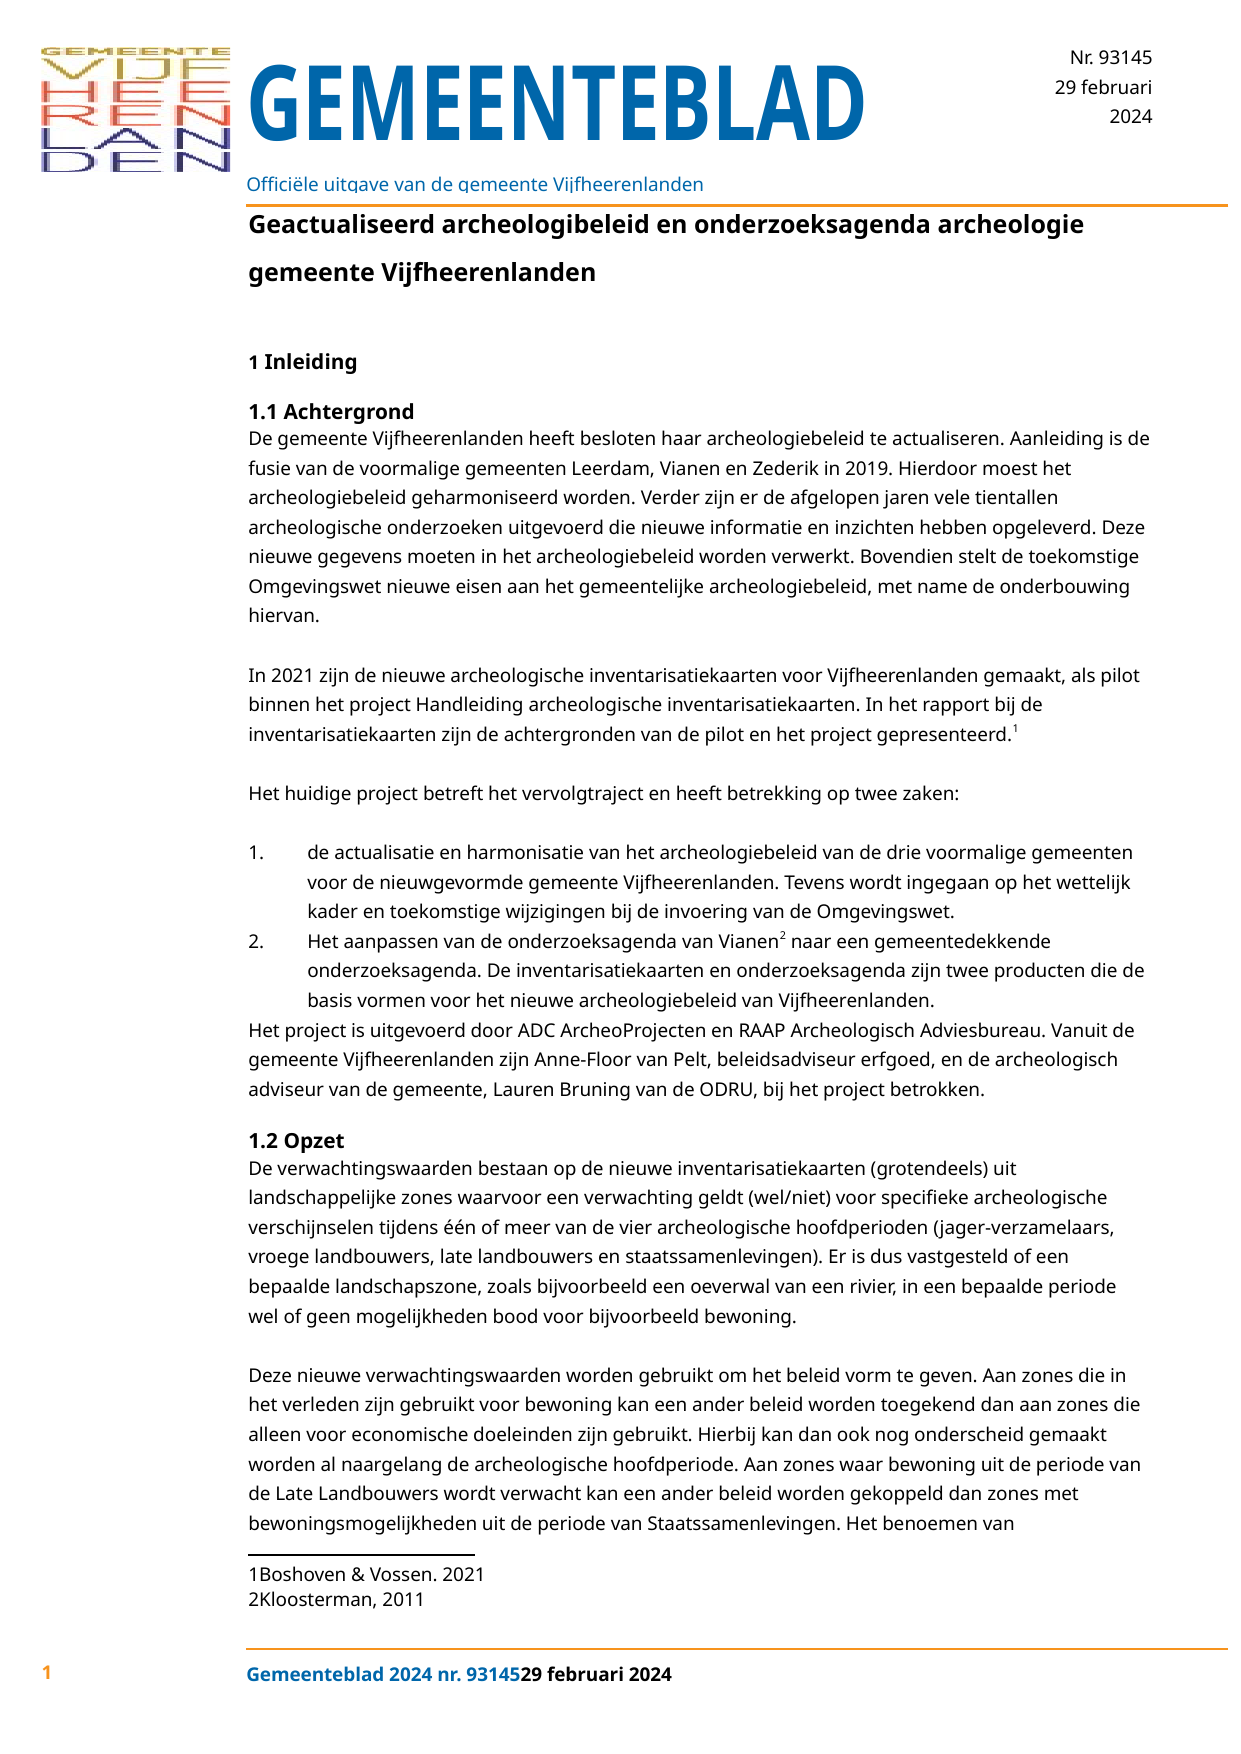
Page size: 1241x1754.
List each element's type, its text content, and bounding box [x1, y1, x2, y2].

text 1.1 Achtergrond [248, 397, 1152, 425]
list Kloosterman, 2011 [248, 1586, 1152, 1612]
text 1.2 Opzet [248, 1126, 1152, 1155]
picture [41, 47, 231, 172]
text Boshoven & Vossen. 2021 [248, 1561, 1152, 1586]
text In 2021 zijn de nieuwe archeologische inventarisatiekaarten voor Vijfheerenlanden gemaakt, als pilot binnen het project Handleiding archeologische inventarisatiekaarten. In het rapport bij de inventarisatiekaarten zijn de achtergronden van de pilot en het project gepresenteerd. [248, 662, 1152, 747]
text Het huidige project betreft het vervolgtraject en heeft betrekking op twee zaken: [248, 780, 1152, 806]
text Deze nieuwe verwachtingswaarden worden gebruikt om het beleid vorm te geven. Aan zones die in het verleden zijn gebruikt voor bewoning kan een ander beleid worden toegekend dan aan zones die alleen voor economische doeleinden zijn gebruikt. Hierbij kan dan ook nog onderscheid gemaakt worden al naargelang de archeologische hoofdperiode. Aan zones waar bewoning uit de periode van de Late Landbouwers wordt verwacht kan een ander beleid worden gekoppeld dan zones met bewoningsmogelijkheden uit de periode van Staatssamenlevingen. Het benoemen van [248, 1362, 1152, 1536]
text De gemeente Vijfheerenlanden heeft besloten haar archeologiebeleid te actualiseren. Aanleiding is de fusie van de voormalige gemeenten Leerdam, Vianen en Zederik in 2019. Hierdoor moest het archeologiebeleid geharmoniseerd worden. Verder zijn er de afgelopen jaren vele tientallen archeologische onderzoeken uitgevoerd die nieuwe informatie en inzichten hebben opgeleverd. Deze nieuwe gegevens moeten in het archeologiebeleid worden verwerkt. Bovendien stelt de toekomstige Omgevingswet nieuwe eisen aan het gemeentelijke archeologiebeleid, met name de onderbouwing hiervan. [248, 425, 1152, 628]
list de actualisatie en harmonisatie van het archeologiebeleid van de drie voormalige gemeenten voor de nieuwgevormde gemeente Vijfheerenlanden. Tevens wordt ingegaan op het wettelijk kader en toekomstige wijzigingen bij de invoering van de Omgevingswet. [248, 839, 1152, 924]
text 1 Inleiding [248, 347, 1152, 376]
text De verwachtingswaarden bestaan op de nieuwe inventarisatiekaarten (grotendeels) uit landschappelijke zones waarvoor een verwachting geldt (wel/niet) voor specifieke archeologische verschijnselen tijdens één of meer van de vier archeologische hoofdperioden (jager-verzamelaars, vroege landbouwers, late landbouwers en staatssamenlevingen). Er is dus vastgesteld of een bepaalde landschapszone, zoals bijvoorbeeld een oeverwal van een rivier, in een bepaalde periode wel of geen mogelijkheden bood voor bijvoorbeeld bewoning. [248, 1155, 1152, 1328]
text Geactualiseerd archeologibeleid en onderzoeksagenda archeologie gemeente Vijfheerenlanden [248, 207, 1152, 288]
text Het project is uitgevoerd door ADC ArcheoProjecten en RAAP Archeologisch Adviesbureau. Vanuit de gemeente Vijfheerenlanden zijn Anne-Floor van Pelt, beleidsadviseur erfgoed, en de archeologisch adviseur van de gemeente, Lauren Bruning van de ODRU, bij het project betrokken. [248, 1017, 1152, 1102]
list Het aanpassen van de onderzoeksagenda van Vianen naar een gemeentedekkende onderzoeksagenda. De inventarisatiekaarten en onderzoeksagenda zijn twee producten die de basis vormen voor het nieuwe archeologiebeleid van Vijfheerenlanden. [248, 928, 1152, 1013]
